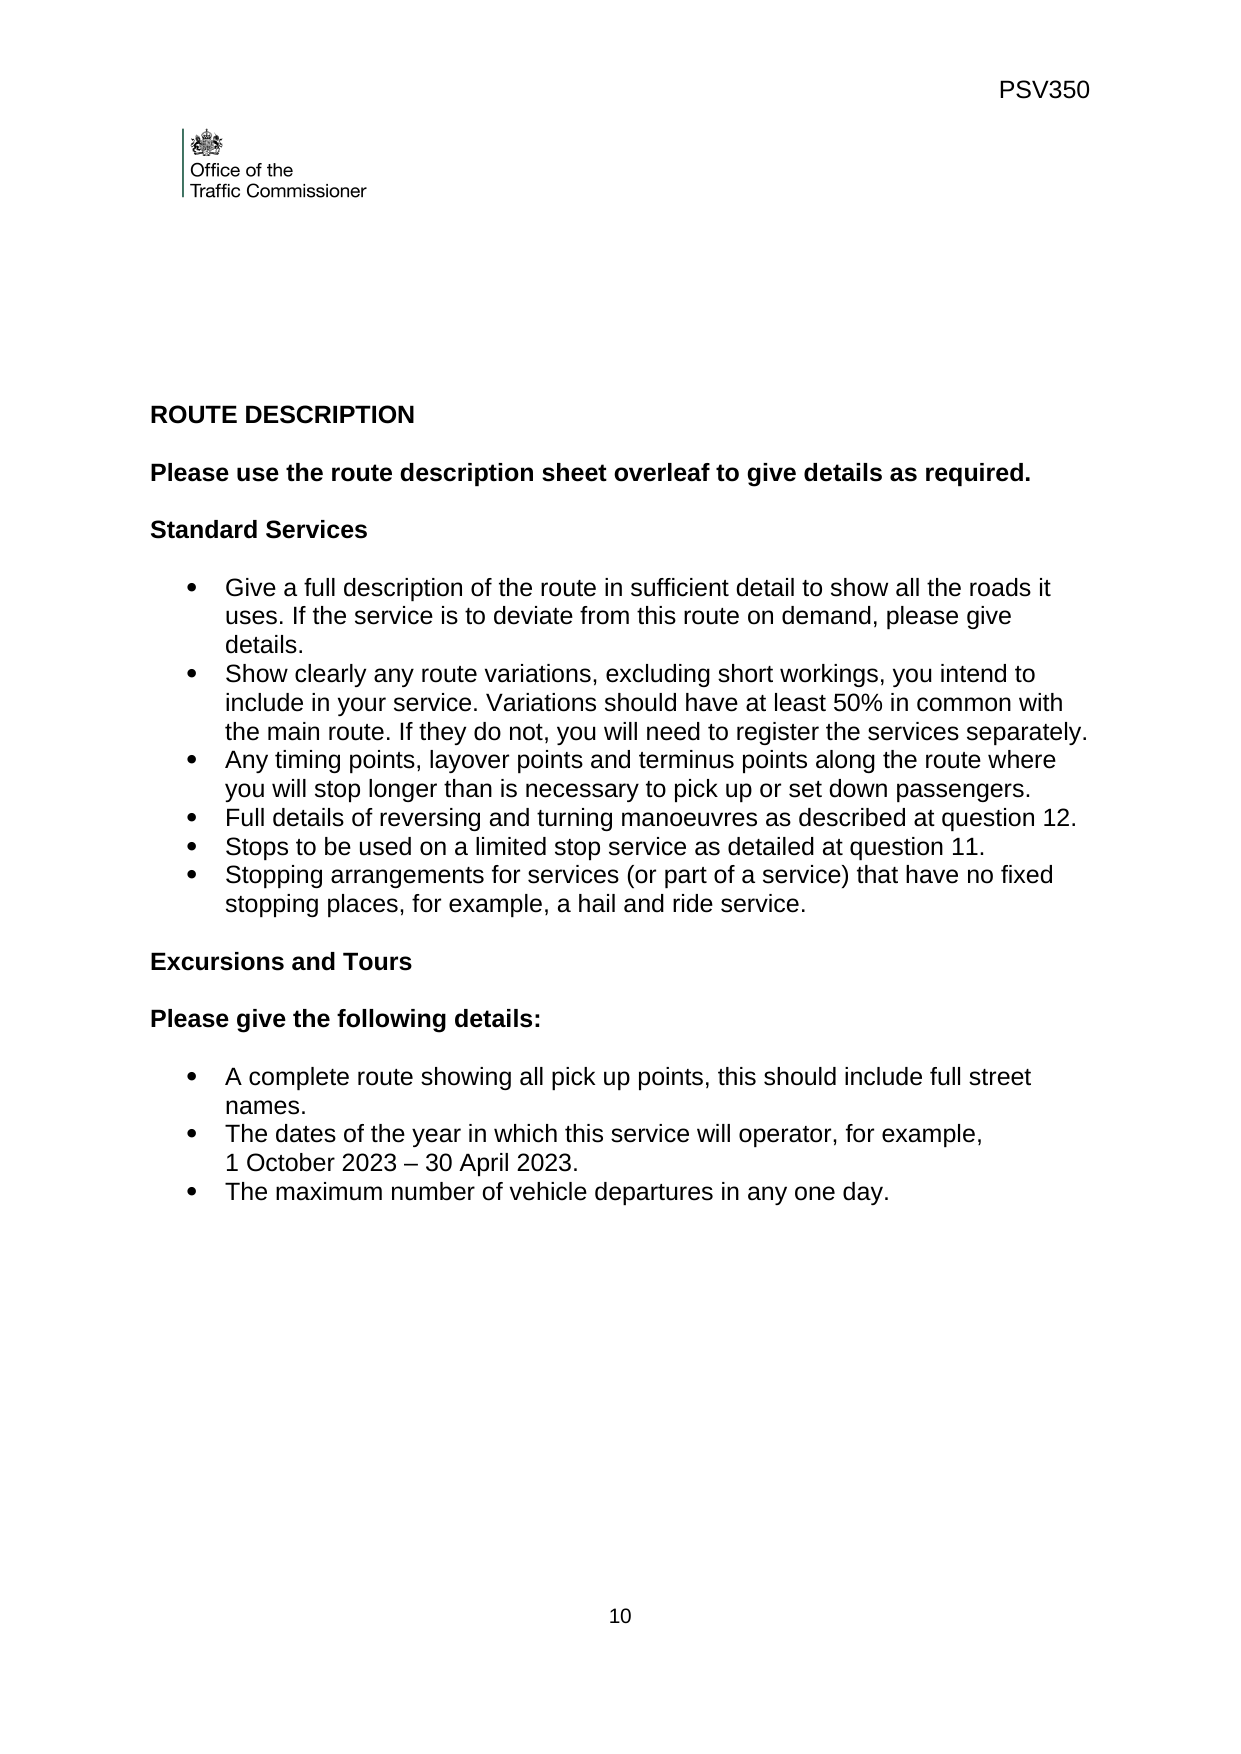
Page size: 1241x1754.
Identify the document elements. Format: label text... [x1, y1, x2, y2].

list The maximum number of vehicle departures in any one day. [187, 1177, 1090, 1206]
list Stopping arrangements for services (or part of a service) that have no fixed stopping places, for example, a hail and ride service. [187, 861, 1090, 918]
list Full details of reversing and turning manoeuvres as described at question 12. [187, 803, 1090, 832]
list The dates of the year in which this service will operator, for example, 1 October 2023 – 30 April 2023. [187, 1119, 1090, 1177]
list Show clearly any route variations, excluding short workings, you intend to include in your service. Variations should have at least 50% in common with the main route. If they do not, you will need to register the services separately. [187, 659, 1090, 745]
text Excursions and Tours [150, 947, 1090, 976]
text ROUTE DESCRIPTION [150, 400, 1090, 429]
list Any timing points, layover points and terminus points along the route where you will stop longer than is necessary to pick up or set down passengers. [187, 745, 1090, 803]
list A complete route showing all pick up points, this should include full street names. [187, 1062, 1090, 1119]
list Give a full description of the route in sufficient detail to show all the roads it uses. If the service is to deviate from this route on demand, please give details. [187, 572, 1090, 659]
text Please use the route description sheet overleaf to give details as required. [150, 457, 1090, 486]
text Standard Services [150, 515, 1090, 544]
text Please give the following details: [150, 1004, 1090, 1033]
list Stops to be used on a limited stop service as detailed at question 11. [187, 832, 1090, 861]
